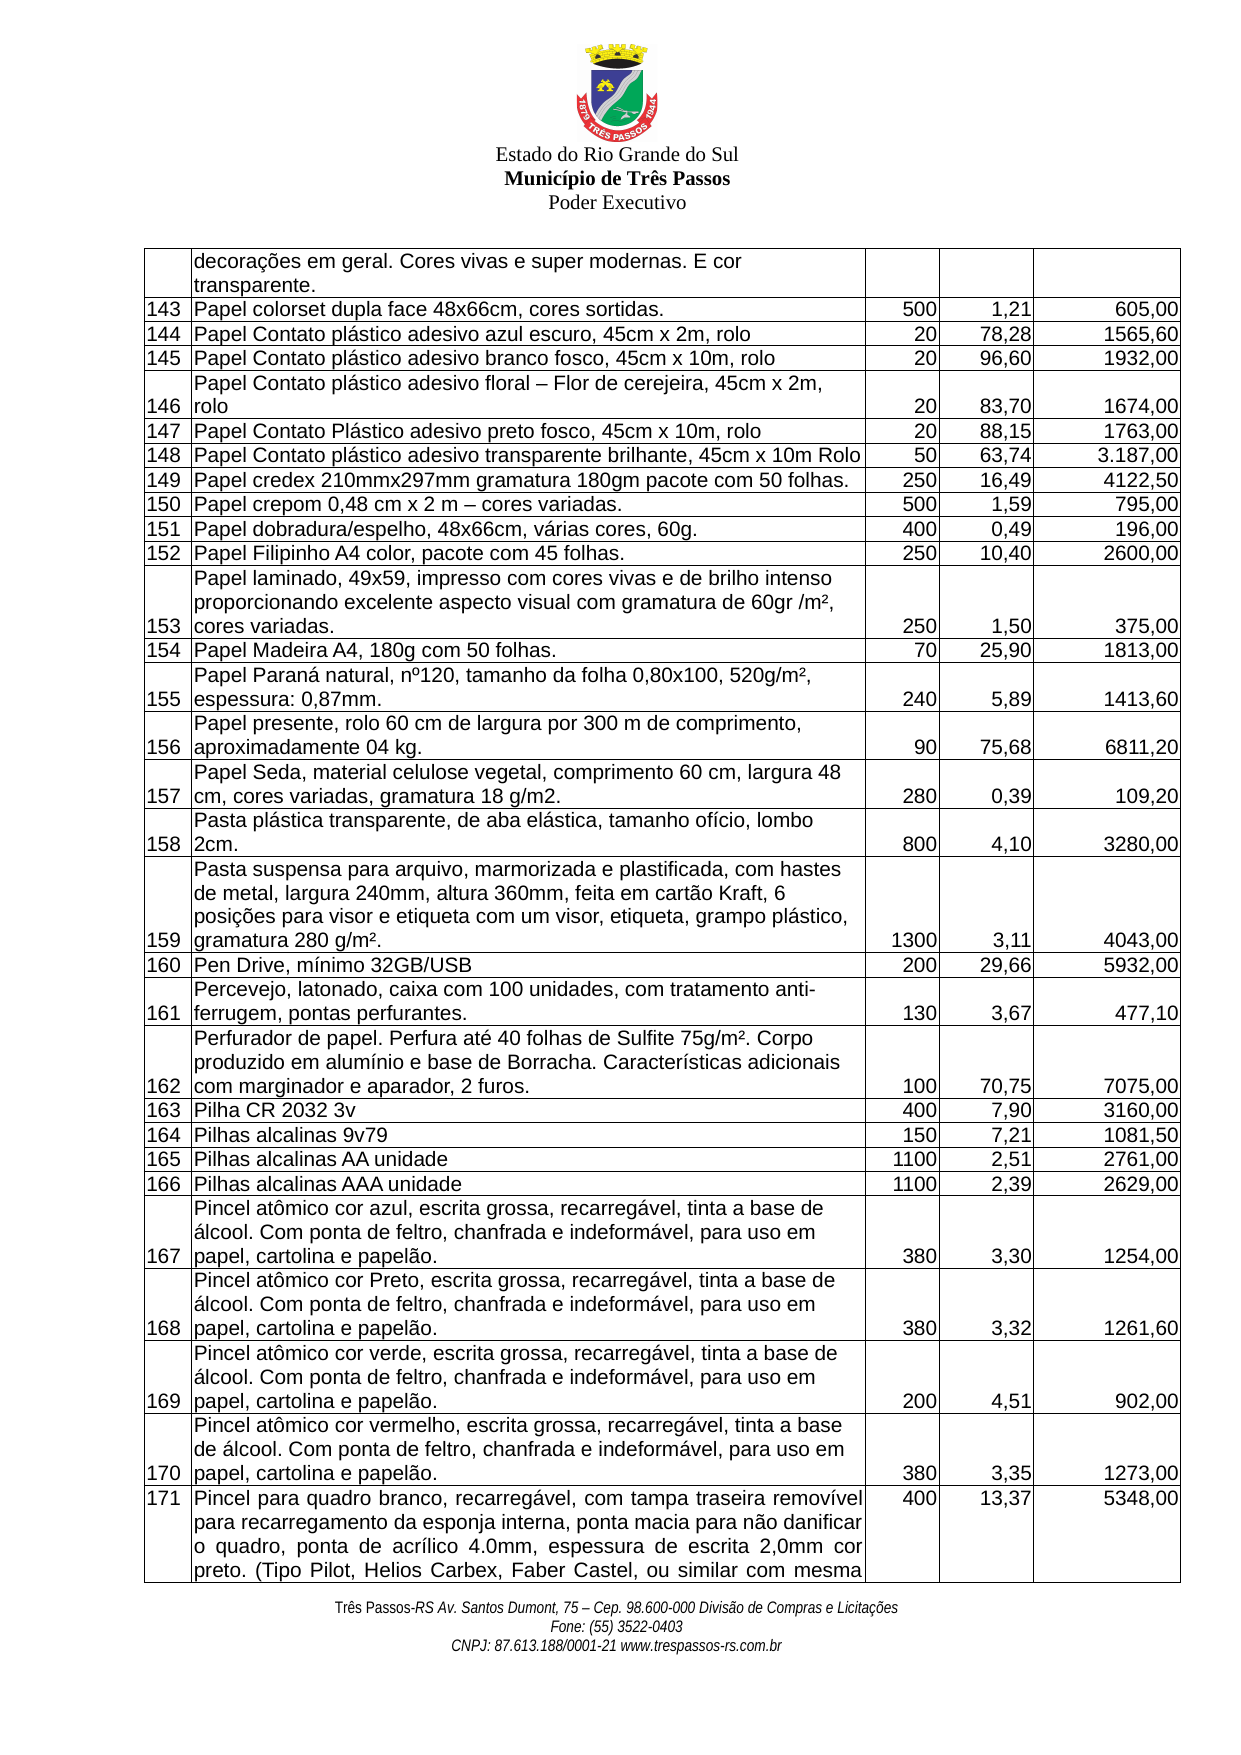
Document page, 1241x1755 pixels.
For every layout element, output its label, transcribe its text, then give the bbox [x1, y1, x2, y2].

table_cell 171 [145, 1486, 191, 1581]
table_cell 2600,00 [1034, 542, 1180, 565]
table_cell 156 [145, 712, 191, 759]
table_cell 150 [145, 493, 191, 516]
table_cell 3160,00 [1034, 1099, 1180, 1122]
table_cell 151 [145, 517, 191, 541]
table_cell decorações em geral. Cores vivas e super modernas. E cor transparente. [192, 249, 865, 296]
table_cell Pincel atômico cor azul, escrita grossa, recarregável, tinta a base de álcool. Com ponta de feltro, chanfrada e indeformável, para uso em papel, cartolina e papelão. [192, 1196, 865, 1268]
table_cell 0,49 [940, 517, 1033, 541]
table_cell Pilhas alcalinas AAA unidade [192, 1172, 865, 1195]
table_cell Papel Contato plástico adesivo branco fosco, 45cm x 10m, rolo [192, 346, 865, 370]
table_cell 7,90 [940, 1099, 1033, 1122]
table_cell 250 [866, 542, 939, 565]
table_cell 164 [145, 1123, 191, 1146]
table_cell 3.187,00 [1034, 444, 1180, 467]
table_cell 7,21 [940, 1123, 1033, 1146]
table_cell Pasta plástica transparente, de aba elástica, tamanho ofício, lombo 2cm. [192, 809, 865, 856]
table_cell 250 [866, 566, 939, 638]
table_cell 16,49 [940, 468, 1033, 492]
table_cell 90 [866, 712, 939, 759]
table_cell 1261,60 [1034, 1269, 1180, 1340]
table_cell Pincel para quadro branco, recarregável, com tampa traseira removível para recarregamento da esponja interna, ponta macia para não danificar o quadro, ponta de acrílico 4.0mm, espessura de escrita 2,0mm cor preto. (Tipo Pilot, Helios Carbex, Faber Castel, ou similar com mesma [192, 1486, 865, 1581]
table_cell [1034, 249, 1180, 296]
table_cell 13,37 [940, 1486, 1033, 1581]
table_cell 160 [145, 953, 191, 977]
table_cell Papel dobradura/espelho, 48x66cm, várias cores, 60g. [192, 517, 865, 541]
table_cell Papel presente, rolo 60 cm de largura por 300 m de comprimento, aproximadamente 04 kg. [192, 712, 865, 759]
table_cell 144 [145, 322, 191, 345]
table_cell Pilhas alcalinas 9v79 [192, 1123, 865, 1146]
table_cell 100 [866, 1026, 939, 1097]
table_cell 380 [866, 1414, 939, 1485]
table_cell 2,39 [940, 1172, 1033, 1195]
table_cell 20 [866, 346, 939, 370]
table_cell Pilhas alcalinas AA unidade [192, 1148, 865, 1171]
table_cell 169 [145, 1341, 191, 1413]
table_cell 1254,00 [1034, 1196, 1180, 1268]
table_cell 400 [866, 1099, 939, 1122]
table_cell 500 [866, 493, 939, 516]
table_cell 1,21 [940, 298, 1033, 321]
table_cell Papel colorset dupla face 48x66cm, cores sortidas. [192, 298, 865, 321]
table_cell 250 [866, 468, 939, 492]
table_cell 3,67 [940, 978, 1033, 1025]
table_cell Papel Paraná natural, nº120, tamanho da folha 0,80x100, 520g/m², espessura: 0,87mm. [192, 663, 865, 711]
table_cell 78,28 [940, 322, 1033, 345]
table_cell 1932,00 [1034, 346, 1180, 370]
table_cell 375,00 [1034, 566, 1180, 638]
table_cell 167 [145, 1196, 191, 1268]
table_cell Pincel atômico cor verde, escrita grossa, recarregável, tinta a base de álcool. Com ponta de feltro, chanfrada e indeformável, para uso em papel, cartolina e papelão. [192, 1341, 865, 1413]
table_cell Papel Contato Plástico adesivo preto fosco, 45cm x 10m, rolo [192, 419, 865, 443]
table_cell 20 [866, 322, 939, 345]
table_cell 3,35 [940, 1414, 1033, 1485]
table_cell Percevejo, latonado, caixa com 100 unidades, com tratamento anti-ferrugem, pontas perfurantes. [192, 978, 865, 1025]
table_cell 1674,00 [1034, 371, 1180, 418]
table_cell 20 [866, 419, 939, 443]
table_cell 83,70 [940, 371, 1033, 418]
table_cell [866, 249, 939, 296]
table_cell 196,00 [1034, 517, 1180, 541]
table_cell 477,10 [1034, 978, 1180, 1025]
table_cell 162 [145, 1026, 191, 1097]
table_cell 154 [145, 639, 191, 662]
table_cell Pincel atômico cor vermelho, escrita grossa, recarregável, tinta a base de álcool. Com ponta de feltro, chanfrada e indeformável, para uso em papel, cartolina e papelão. [192, 1414, 865, 1485]
table_cell 902,00 [1034, 1341, 1180, 1413]
table_cell 500 [866, 298, 939, 321]
table_cell 4122,50 [1034, 468, 1180, 492]
table_cell 200 [866, 953, 939, 977]
table_cell 6811,20 [1034, 712, 1180, 759]
table_cell Papel Contato plástico adesivo floral – Flor de cerejeira, 45cm x 2m, rolo [192, 371, 865, 418]
table_cell 1,59 [940, 493, 1033, 516]
table_cell Papel Filipinho A4 color, pacote com 45 folhas. [192, 542, 865, 565]
table_cell 1565,60 [1034, 322, 1180, 345]
table_cell 130 [866, 978, 939, 1025]
table_cell 161 [145, 978, 191, 1025]
table_cell 200 [866, 1341, 939, 1413]
table_cell 1813,00 [1034, 639, 1180, 662]
table_cell 109,20 [1034, 760, 1180, 807]
table_cell 25,90 [940, 639, 1033, 662]
table_cell 170 [145, 1414, 191, 1485]
table_cell Papel Contato plástico adesivo azul escuro, 45cm x 2m, rolo [192, 322, 865, 345]
table_cell 3280,00 [1034, 809, 1180, 856]
table_cell 143 [145, 298, 191, 321]
table_cell Papel Contato plástico adesivo transparente brilhante, 45cm x 10m Rolo [192, 444, 865, 467]
table_cell 2,51 [940, 1148, 1033, 1171]
table_cell 149 [145, 468, 191, 492]
table_cell 3,11 [940, 857, 1033, 952]
table_cell 4043,00 [1034, 857, 1180, 952]
table_cell 380 [866, 1196, 939, 1268]
table_cell 10,40 [940, 542, 1033, 565]
table_cell 7075,00 [1034, 1026, 1180, 1097]
table_cell 96,60 [940, 346, 1033, 370]
table_cell 2629,00 [1034, 1172, 1180, 1195]
table_cell Pilha CR 2032 3v [192, 1099, 865, 1122]
table_cell 145 [145, 346, 191, 370]
table_cell 400 [866, 517, 939, 541]
table_cell 168 [145, 1269, 191, 1340]
table_cell 63,74 [940, 444, 1033, 467]
table_cell Perfurador de papel. Perfura até 40 folhas de Sulfite 75g/m². Corpo produzido em alumínio e base de Borracha. Características adicionais com marginador e aparador, 2 furos. [192, 1026, 865, 1097]
table_cell 153 [145, 566, 191, 638]
table_cell 4,10 [940, 809, 1033, 856]
table_cell 1413,60 [1034, 663, 1180, 711]
table_cell 5932,00 [1034, 953, 1180, 977]
table_cell 50 [866, 444, 939, 467]
table_cell 147 [145, 419, 191, 443]
table_cell 5348,00 [1034, 1486, 1180, 1581]
table_cell Papel laminado, 49x59, impresso com cores vivas e de brilho intenso proporcionando excelente aspecto visual com gramatura de 60gr /m², cores variadas. [192, 566, 865, 638]
table_cell 400 [866, 1486, 939, 1581]
table_cell [145, 249, 191, 296]
table_cell 75,68 [940, 712, 1033, 759]
table_cell Papel Seda, material celulose vegetal, comprimento 60 cm, largura 48 cm, cores variadas, gramatura 18 g/m2. [192, 760, 865, 807]
table_cell 380 [866, 1269, 939, 1340]
table_cell 155 [145, 663, 191, 711]
table_cell 800 [866, 809, 939, 856]
table_cell 20 [866, 371, 939, 418]
table_cell 1081,50 [1034, 1123, 1180, 1146]
table_cell 240 [866, 663, 939, 711]
table_cell 88,15 [940, 419, 1033, 443]
table_cell 795,00 [1034, 493, 1180, 516]
table_cell Pincel atômico cor Preto, escrita grossa, recarregável, tinta a base de álcool. Com ponta de feltro, chanfrada e indeformável, para uso em papel, cartolina e papelão. [192, 1269, 865, 1340]
table_cell 1,50 [940, 566, 1033, 638]
table_cell 157 [145, 760, 191, 807]
table_cell 3,30 [940, 1196, 1033, 1268]
table_cell 158 [145, 809, 191, 856]
table_cell Papel Madeira A4, 180g com 50 folhas. [192, 639, 865, 662]
table_cell 165 [145, 1148, 191, 1171]
table_cell 280 [866, 760, 939, 807]
table_cell 2761,00 [1034, 1148, 1180, 1171]
table_cell 1273,00 [1034, 1414, 1180, 1485]
table_cell 4,51 [940, 1341, 1033, 1413]
table_cell 3,32 [940, 1269, 1033, 1340]
table_cell Papel credex 210mmx297mm gramatura 180gm pacote com 50 folhas. [192, 468, 865, 492]
table_cell 1100 [866, 1148, 939, 1171]
table_cell 1300 [866, 857, 939, 952]
table_cell 1100 [866, 1172, 939, 1195]
table_cell Papel crepom 0,48 cm x 2 m – cores variadas. [192, 493, 865, 516]
table_cell Pen Drive, mínimo 32GB/USB [192, 953, 865, 977]
table_cell 152 [145, 542, 191, 565]
table_cell 166 [145, 1172, 191, 1195]
table_cell 146 [145, 371, 191, 418]
table_cell 150 [866, 1123, 939, 1146]
table_cell [940, 249, 1033, 296]
table_cell 163 [145, 1099, 191, 1122]
table_cell 1763,00 [1034, 419, 1180, 443]
table_cell 70 [866, 639, 939, 662]
table_cell 29,66 [940, 953, 1033, 977]
table_cell Pasta suspensa para arquivo, marmorizada e plastificada, com hastes de metal, largura 240mm, altura 360mm, feita em cartão Kraft, 6 posições para visor e etiqueta com um visor, etiqueta, grampo plástico, gramatura 280 g/m². [192, 857, 865, 952]
table_cell 70,75 [940, 1026, 1033, 1097]
table_cell 0,39 [940, 760, 1033, 807]
table_cell 159 [145, 857, 191, 952]
table_cell 605,00 [1034, 298, 1180, 321]
table_cell 148 [145, 444, 191, 467]
table_cell 5,89 [940, 663, 1033, 711]
